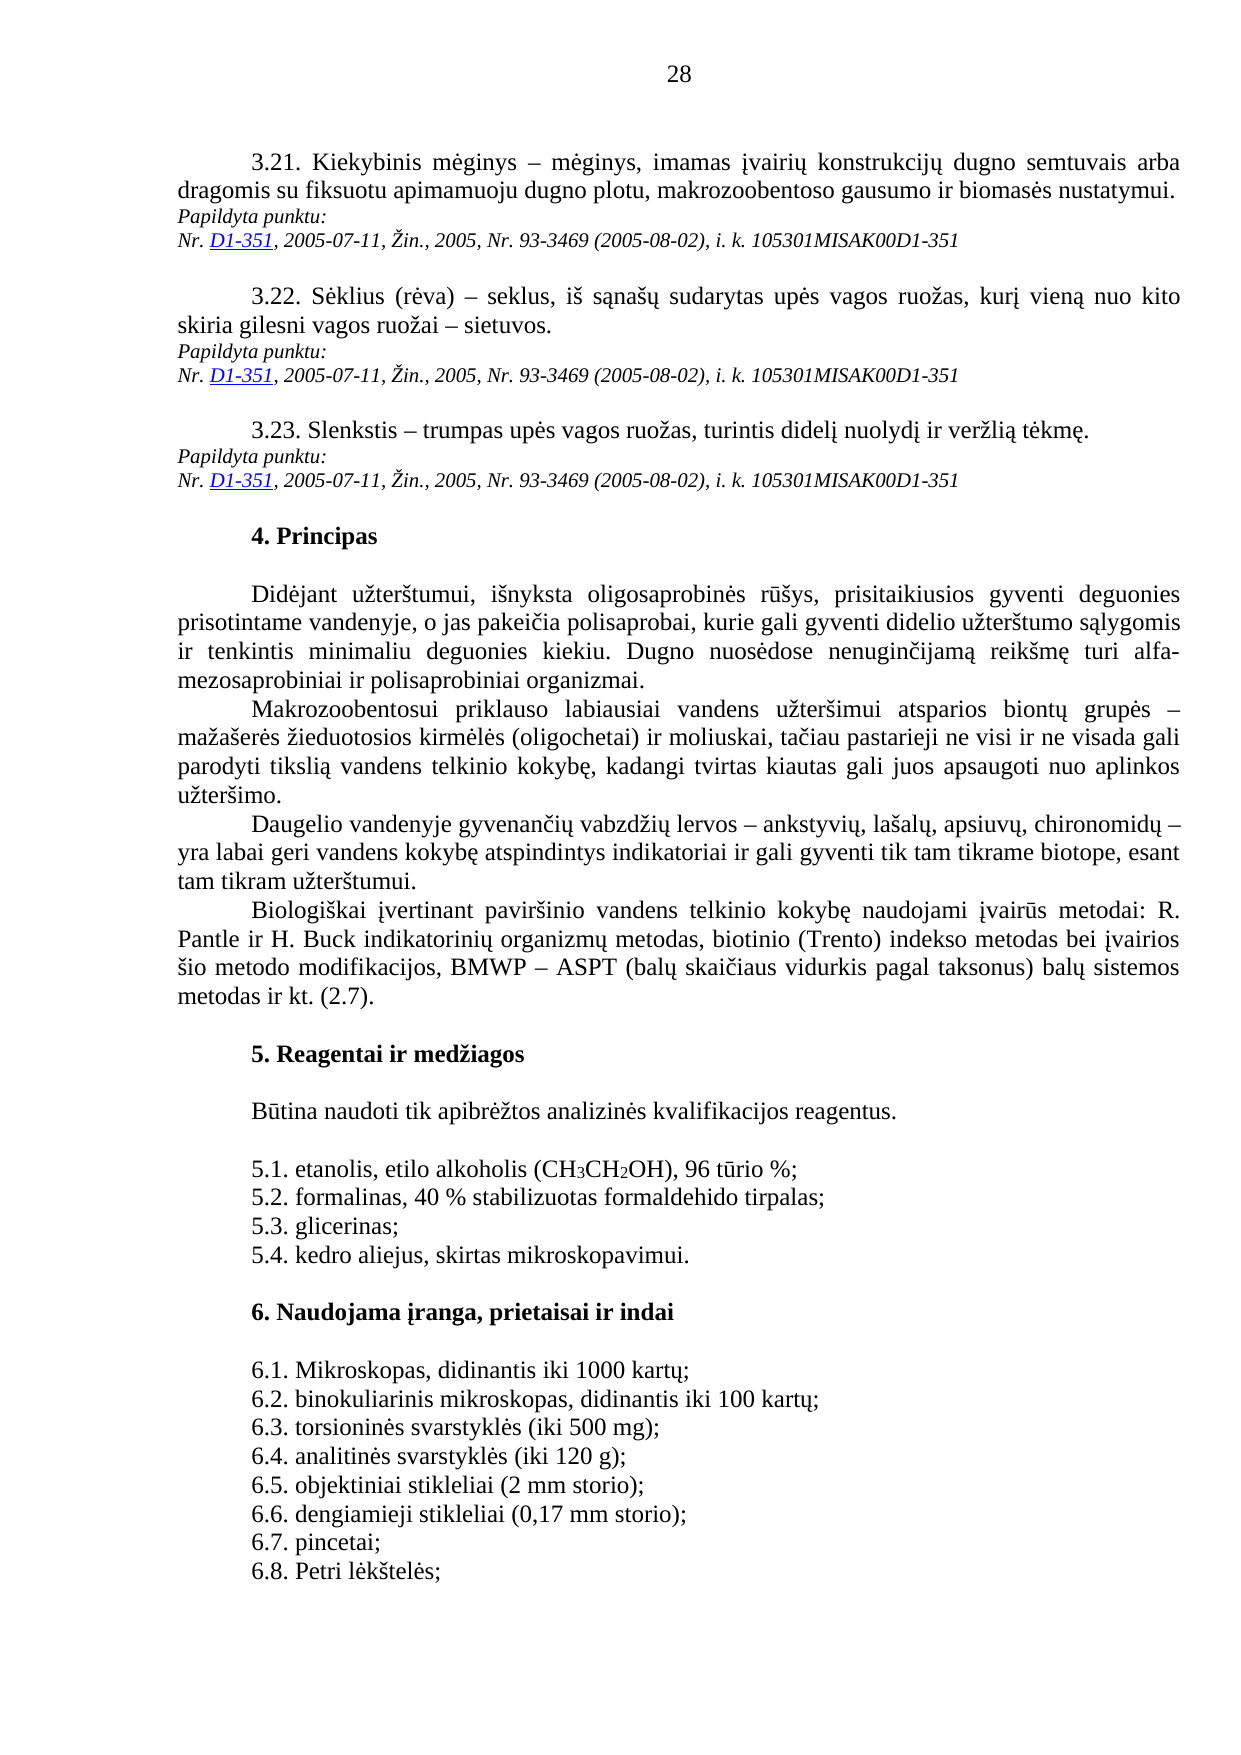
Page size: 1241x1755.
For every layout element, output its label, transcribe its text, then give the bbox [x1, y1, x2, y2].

text Būtina naudoti tik apibrėžtos analizinės kvalifikacijos reagentus. [177, 1096, 1181, 1125]
text 5.2. formalinas, 40 % stabilizuotas formaldehido tirpalas; [177, 1182, 1181, 1211]
text Papildyta punktu: [177, 204, 1181, 228]
text 5.3. glicerinas; [177, 1211, 1181, 1240]
text 6.1. Mikroskopas, didinantis iki 1000 kartų; [177, 1355, 1181, 1384]
text Daugelio vandenyje gyvenančių vabzdžių lervos – ankstyvių, lašalų, apsiuvų, chironomidų – yra labai geri vandens kokybę atspindintys indikatoriai ir gali gyventi tik tam tikrame biotope, esant tam tikram užterštumui. [177, 809, 1181, 895]
text Biologiškai įvertinant paviršinio vandens telkinio kokybę naudojami įvairūs metodai: R. Pantle ir H. Buck indikatorinių organizmų metodas, biotinio (Trento) indekso metodas bei įvairios šio metodo modifikacijos, BMWP – ASPT (balų skaičiaus vidurkis pagal taksonus) balų sistemos metodas ir kt. (2.7). [177, 895, 1181, 1010]
text 3.21. Kiekybinis mėginys – mėginys, imamas įvairių konstrukcijų dugno semtuvais arba dragomis su fiksuotu apimamuoju dugno plotu, makrozoobentoso gausumo ir biomasės nustatymui. [177, 147, 1181, 204]
text Papildyta punktu: [177, 444, 1181, 468]
text 5.4. kedro aliejus, skirtas mikroskopavimui. [177, 1240, 1181, 1269]
text Didėjant užterštumui, išnyksta oligosaprobinės rūšys, prisitaikiusios gyventi deguonies prisotintame vandenyje, o jas pakeičia polisaprobai, kurie gali gyventi didelio užterštumo sąlygomis ir tenkintis minimaliu deguonies kiekiu. Dugno nuosėdose nenuginčijamą reikšmę turi alfa-mezosaprobiniai ir polisaprobiniai organizmai. [177, 579, 1181, 694]
text 6.5. objektiniai stikleliai (2 mm storio); [177, 1470, 1181, 1499]
text 3.22. Sėklius (rėva) – seklus, iš sąnašų sudarytas upės vagos ruožas, kurį vieną nuo kito skiria gilesni vagos ruožai – sietuvos. [177, 281, 1181, 339]
text 4. Principas [177, 521, 1181, 550]
text 3.23. Slenkstis – trumpas upės vagos ruožas, turintis didelį nuolydį ir veržlią tėkmę. [177, 416, 1181, 444]
text 5. Reagentai ir medžiagos [177, 1039, 1181, 1067]
text 6.7. pincetai; [177, 1527, 1181, 1556]
text Papildyta punktu: [177, 339, 1181, 363]
text Nr. D1-351, 2005-07-11, Žin., 2005, Nr. 93-3469 (2005-08-02), i. k. 105301MISAK00D1-351 [177, 363, 1181, 387]
text 5.1. etanolis, etilo alkoholis (CH3CH2OH), 96 tūrio %; [177, 1154, 1181, 1182]
text Nr. D1-351, 2005-07-11, Žin., 2005, Nr. 93-3469 (2005-08-02), i. k. 105301MISAK00D1-351 [177, 228, 1181, 252]
text 6.4. analitinės svarstyklės (iki 120 g); [177, 1441, 1181, 1470]
text 6.8. Petri lėkštelės; [177, 1556, 1181, 1585]
text 6.2. binokuliarinis mikroskopas, didinantis iki 100 kartų; [177, 1384, 1181, 1412]
text Nr. D1-351, 2005-07-11, Žin., 2005, Nr. 93-3469 (2005-08-02), i. k. 105301MISAK00D1-351 [177, 468, 1181, 492]
text 6.6. dengiamieji stikleliai (0,17 mm storio); [177, 1499, 1181, 1527]
text Makrozoobentosui priklauso labiausiai vandens užteršimui atsparios biontų grupės – mažašerės žieduotosios kirmėlės (oligochetai) ir moliuskai, tačiau pastarieji ne visi ir ne visada gali parodyti tikslią vandens telkinio kokybę, kadangi tvirtas kiautas gali juos apsaugoti nuo aplinkos užteršimo. [177, 694, 1181, 809]
text 6.3. torsioninės svarstyklės (iki 500 mg); [177, 1412, 1181, 1441]
text 6. Naudojama įranga, prietaisai ir indai [177, 1297, 1181, 1326]
